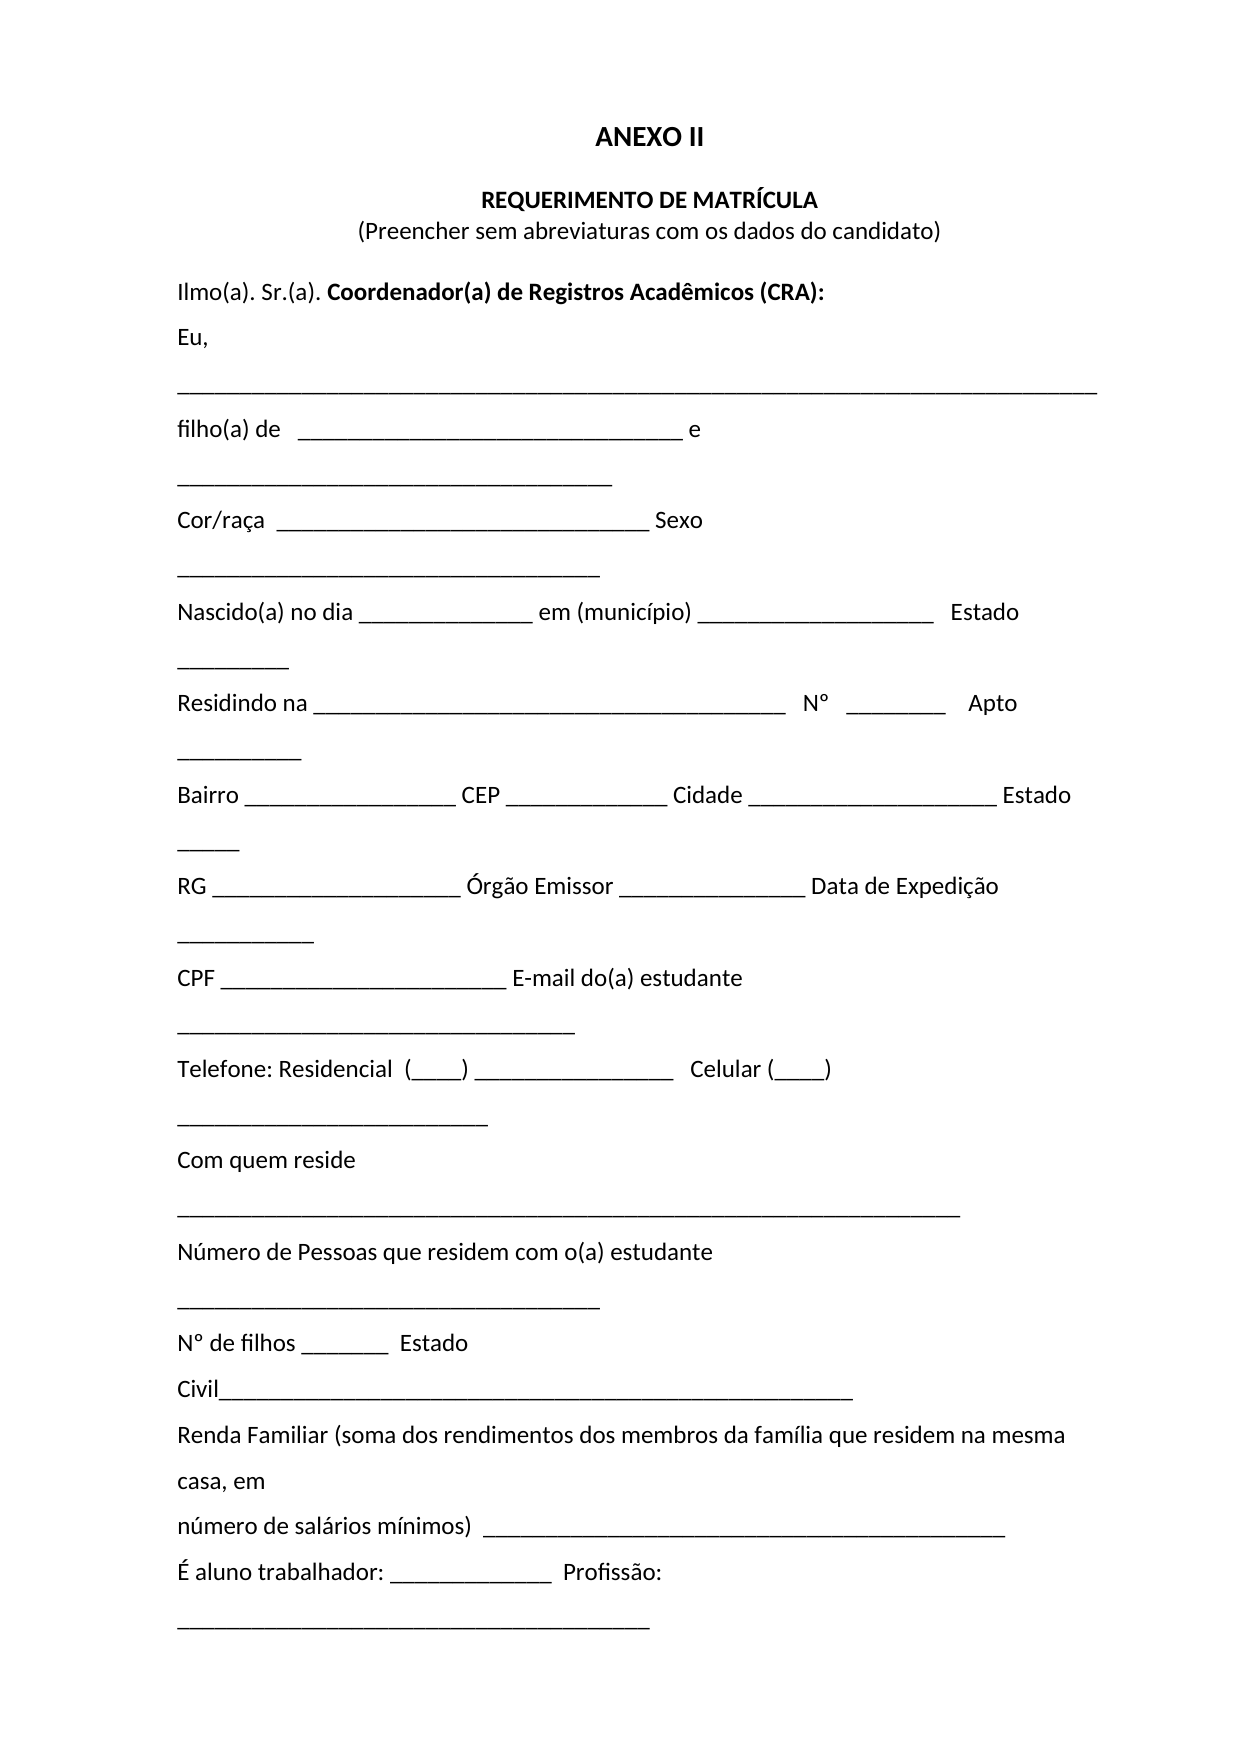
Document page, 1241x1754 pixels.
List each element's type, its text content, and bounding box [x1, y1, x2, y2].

text Ilmo(a). Sr.(a). Coordenador(a) de Registros Acadêmicos (CRA): [177, 276, 1122, 306]
text filho(a) de _______________________________ e ___________________________________ [177, 413, 1122, 489]
text Nº de filhos _______ Estado Civil___________________________________________________ [177, 1328, 1122, 1404]
text Número de Pessoas que residem com o(a) estudante __________________________________ [177, 1236, 1122, 1312]
text Telefone: Residencial (____) ________________ Celular (____) _________________________ [177, 1053, 1122, 1129]
text Renda Familiar (soma dos rendimentos dos membros da família que residem na mesma casa, em [177, 1419, 1122, 1495]
text (Preencher sem abreviaturas com os dados do candidato) [177, 215, 1122, 245]
text Com quem reside _______________________________________________________________ [177, 1145, 1122, 1221]
text Nascido(a) no dia ______________ em (município) ___________________ Estado _________ [177, 596, 1122, 672]
text RG ____________________ Órgão Emissor _______________ Data de Expedição ___________ [177, 870, 1122, 947]
text Bairro _________________ CEP _____________ Cidade ____________________ Estado _____ [177, 779, 1122, 855]
text Cor/raça ______________________________ Sexo __________________________________ [177, 504, 1122, 581]
text Eu, __________________________________________________________________________ [177, 322, 1122, 398]
text É aluno trabalhador: _____________ Profissão: ______________________________________ [177, 1556, 1122, 1632]
text REQUERIMENTO DE MATRÍCULA [177, 184, 1122, 215]
text número de salários mínimos) __________________________________________ [177, 1511, 1122, 1541]
text CPF _______________________ E-mail do(a) estudante ________________________________ [177, 962, 1122, 1038]
text Residindo na ______________________________________ Nº ________ Apto __________ [177, 687, 1122, 764]
text ANEXO II [177, 118, 1122, 154]
